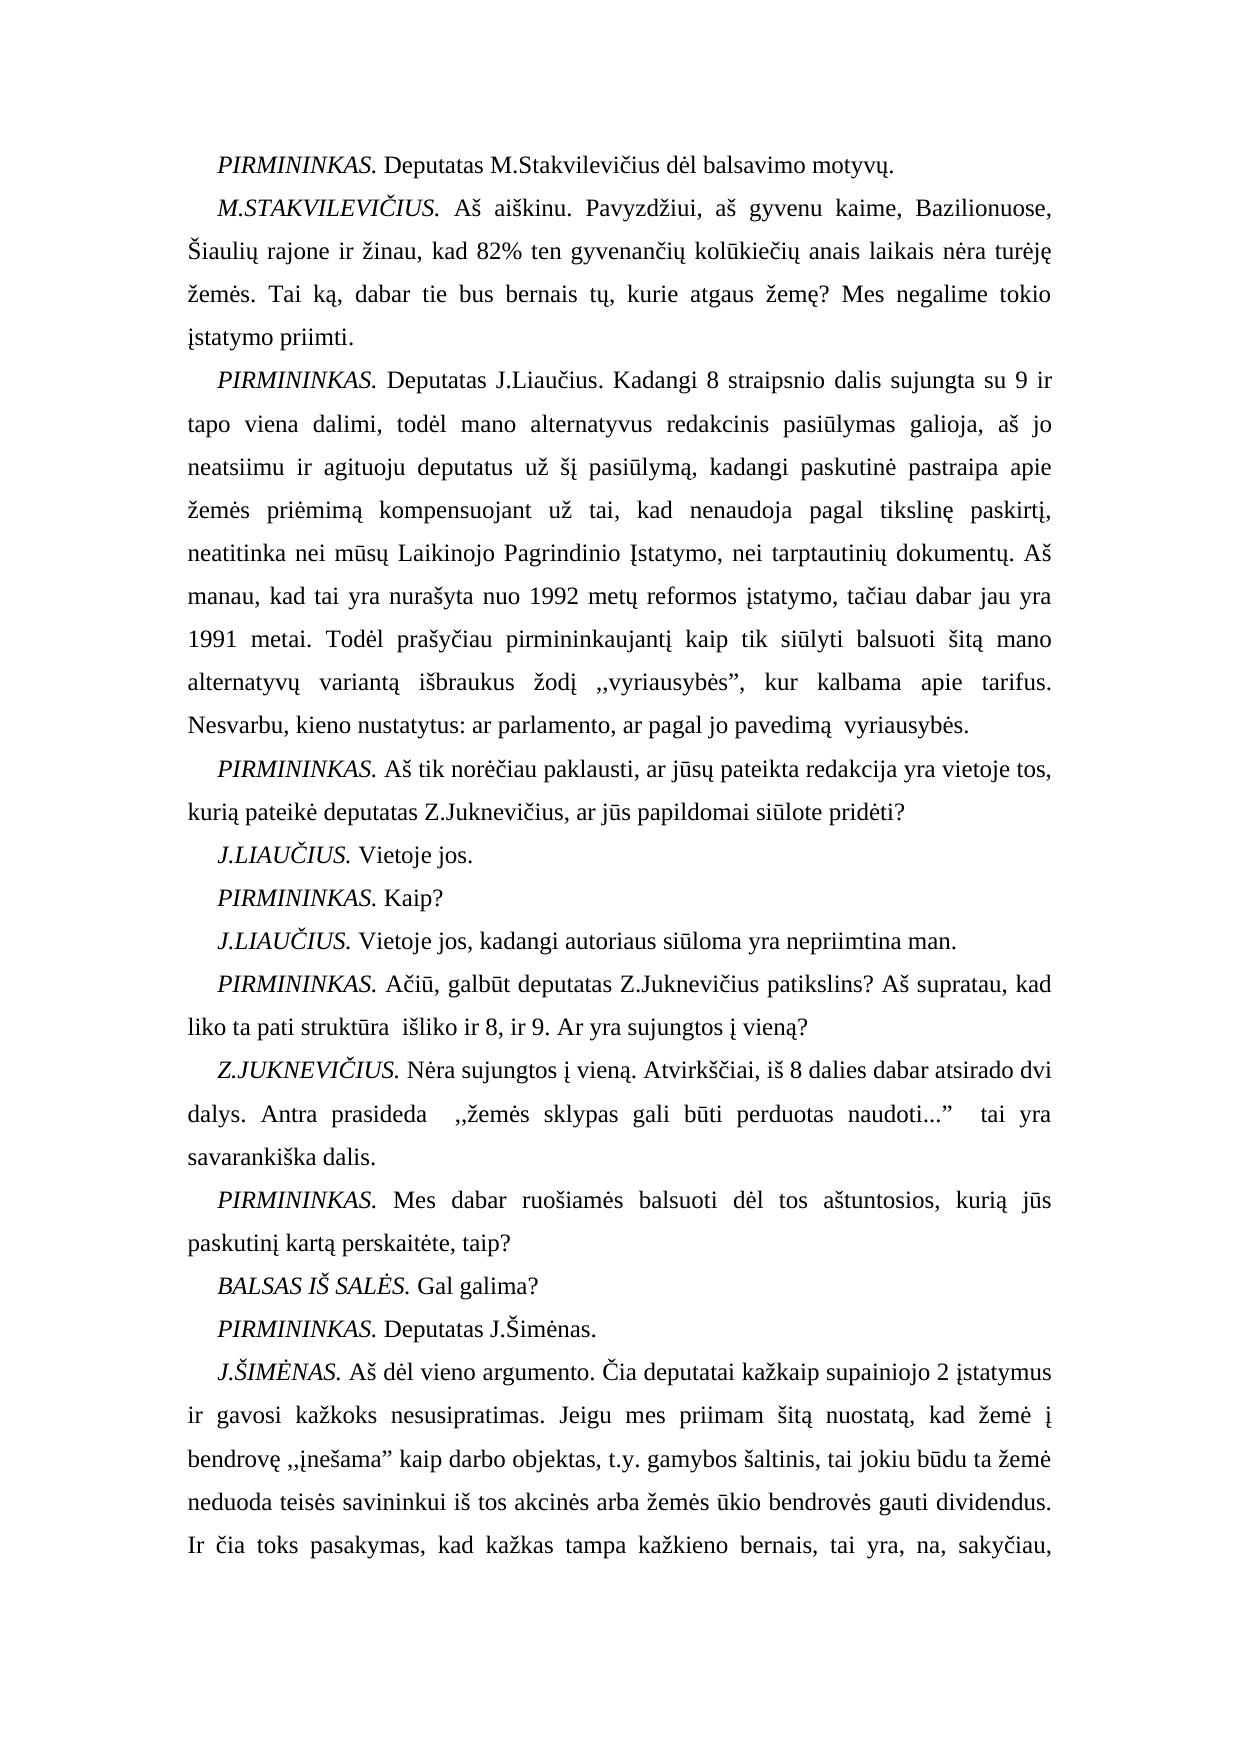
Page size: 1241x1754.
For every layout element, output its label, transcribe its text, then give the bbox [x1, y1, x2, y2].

text J.LIAUČIUS. Vietoje jos. [187, 840, 1053, 869]
text PIRMININKAS. Aš tik norėčiau paklausti, ar jūsų pateikta redakcija yra vietoje tos, kurią pateikė deputatas Z.Juknevičius, ar jūs papildomai siūlote pridėti? [187, 754, 1053, 826]
text PIRMININKAS. Kaip? [187, 883, 1053, 912]
text PIRMININKAS. Deputatas J.Šimėnas. [187, 1314, 1053, 1343]
text BALSAS IŠ SALĖS. Gal galima? [187, 1271, 1053, 1300]
text Z.JUKNEVIČIUS. Nėra sujungtos į vieną. Atvirkščiai, iš 8 dalies dabar atsirado dvi dalys. Antra prasideda ,,žemės sklypas gali būti perduotas naudoti...” tai yra savarankiška dalis. [187, 1056, 1053, 1171]
text PIRMININKAS. Mes dabar ruošiamės balsuoti dėl tos aštuntosios, kurią jūs paskutinį kartą perskaitėte, taip? [187, 1185, 1053, 1257]
text J.ŠIMĖNAS. Aš dėl vieno argumento. Čia deputatai kažkaip supainiojo 2 įstatymus ir gavosi kažkoks nesusipratimas. Jeigu mes priimam šitą nuostatą, kad žemė į bendrovę ,,įnešama” kaip darbo objektas, t.y. gamybos šaltinis, tai jokiu būdu ta žemė neduoda teisės savininkui iš tos akcinės arba žemės ūkio bendrovės gauti dividendus. Ir čia toks pasakymas, kad kažkas tampa kažkieno bernais, tai yra, na, sakyčiau, [187, 1357, 1053, 1559]
text PIRMININKAS. Deputatas M.Stakvilevičius dėl balsavimo motyvų. [187, 150, 1053, 179]
text PIRMININKAS. Ačiū, galbūt deputatas Z.Juknevičius patikslins? Aš supratau, kad liko ta pati struktūra išliko ir 8, ir 9. Ar yra sujungtos į vieną? [187, 969, 1053, 1041]
text PIRMININKAS. Deputatas J.Liaučius. Kadangi 8 straipsnio dalis sujungta su 9 ir tapo viena dalimi, todėl mano alternatyvus redakcinis pasiūlymas galioja, aš jo neatsiimu ir agituoju deputatus už šį pasiūlymą, kadangi paskutinė pastraipa apie žemės priėmimą kompensuojant už tai, kad nenaudoja pagal tikslinę paskirtį, neatitinka nei mūsų Laikinojo Pagrindinio Įstatymo, nei tarptautinių dokumentų. Aš manau, kad tai yra nurašyta nuo 1992 metų reformos įstatymo, tačiau dabar jau yra 1991 metai. Todėl prašyčiau pirmininkaujantį kaip tik siūlyti balsuoti šitą mano alternatyvų variantą išbraukus žodį ,,vyriausybės”, kur kalbama apie tarifus. Nesvarbu, kieno nustatytus: ar parlamento, ar pagal jo pavedimą vyriausybės. [187, 366, 1053, 739]
text M.STAKVILEVIČIUS. Aš aiškinu. Pavyzdžiui, aš gyvenu kaime, Bazilionuose, Šiaulių rajone ir žinau, kad 82% ten gyvenančių kolūkiečių anais laikais nėra turėję žemės. Tai ką, dabar tie bus bernais tų, kurie atgaus žemę? Mes negalime tokio įstatymo priimti. [187, 193, 1053, 351]
text J.LIAUČIUS. Vietoje jos, kadangi autoriaus siūloma yra nepriimtina man. [187, 926, 1053, 955]
